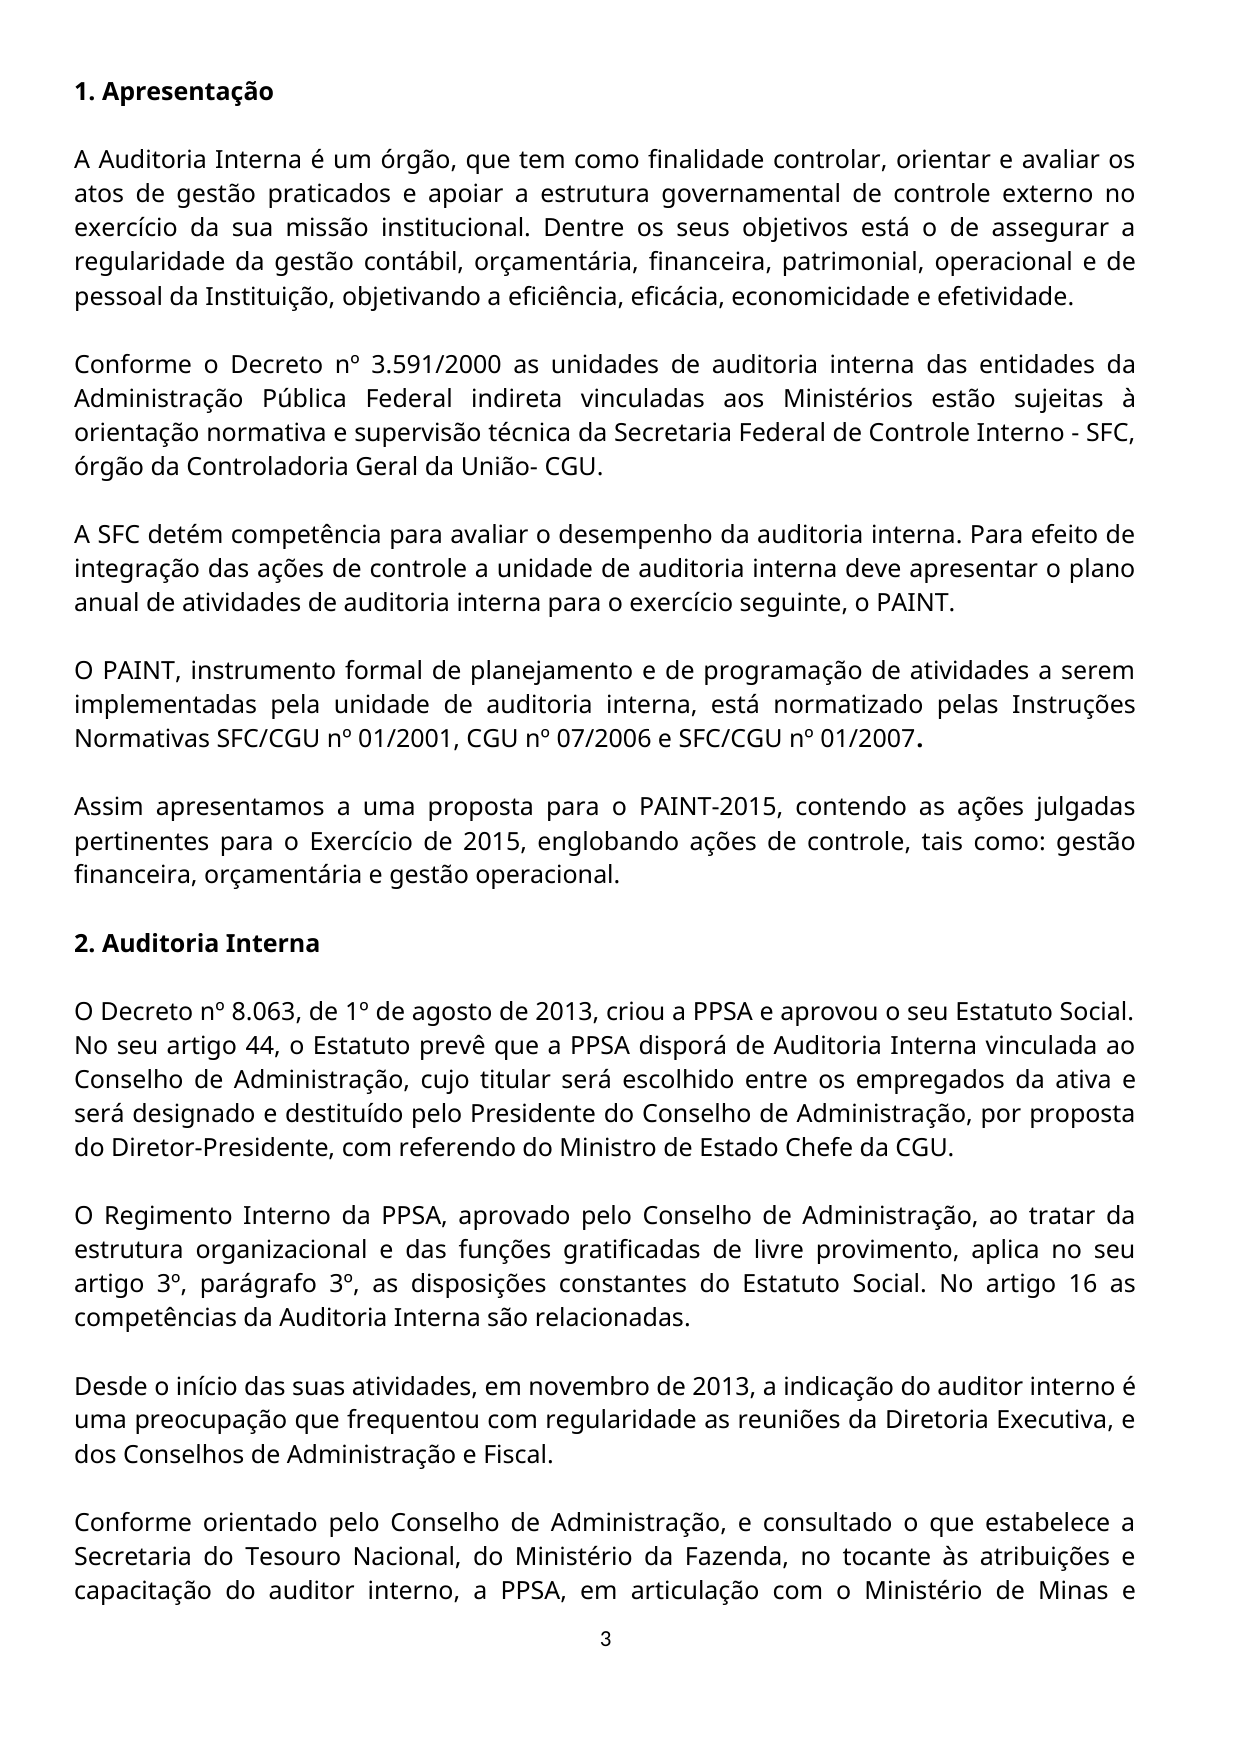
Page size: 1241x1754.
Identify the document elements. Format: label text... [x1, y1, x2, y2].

text 1. Apresentação [74, 74, 1137, 108]
text Desde o início das suas atividades, em novembro de 2013, a indicação do auditor interno é uma preocupação que frequentou com regularidade as reuniões da Diretoria Executiva, e dos Conselhos de Administração e Fiscal. [74, 1368, 1137, 1470]
text O PAINT, instrumento formal de planejamento e de programação de atividades a serem implementadas pela unidade de auditoria interna, está normatizado pelas Instruções Normativas SFC/CGU nº 01/2001, CGU nº 07/2006 e SFC/CGU nº 01/2007. [74, 653, 1137, 755]
text O Decreto nº 8.063, de 1º de agosto de 2013, criou a PPSA e aprovou o seu Estatuto Social. No seu artigo 44, o Estatuto prevê que a PPSA disporá de Auditoria Interna vinculada ao Conselho de Administração, cujo titular será escolhido entre os empregados da ativa e será designado e destituído pelo Presidente do Conselho de Administração, por proposta do Diretor-Presidente, com referendo do Ministro de Estado Chefe da CGU. [74, 993, 1137, 1164]
text 2. Auditoria Interna [74, 925, 1137, 959]
text Conforme orientado pelo Conselho de Administração, e consultado o que estabelece a Secretaria do Tesouro Nacional, do Ministério da Fazenda, no tocante às atribuições e capacitação do auditor interno, a PPSA, em articulação com o Ministério de Minas e [74, 1504, 1137, 1607]
text Conforme o Decreto nº 3.591/2000 as unidades de auditoria interna das entidades da Administração Pública Federal indireta vinculadas aos Ministérios estão sujeitas à orientação normativa e supervisão técnica da Secretaria Federal de Controle Interno - SFC, órgão da Controladoria Geral da União- CGU. [74, 346, 1137, 482]
text A Auditoria Interna é um órgão, que tem como finalidade controlar, orientar e avaliar os atos de gestão praticados e apoiar a estrutura governamental de controle externo no exercício da sua missão institucional. Dentre os seus objetivos está o de assegurar a regularidade da gestão contábil, orçamentária, financeira, patrimonial, operacional e de pessoal da Instituição, objetivando a eficiência, eficácia, economicidade e efetividade. [74, 142, 1137, 312]
text Assim apresentamos a uma proposta para o PAINT-2015, contendo as ações julgadas pertinentes para o Exercício de 2015, englobando ações de controle, tais como: gestão financeira, orçamentária e gestão operacional. [74, 789, 1137, 891]
text O Regimento Interno da PPSA, aprovado pelo Conselho de Administração, ao tratar da estrutura organizacional e das funções gratificadas de livre provimento, aplica no seu artigo 3º, parágrafo 3º, as disposições constantes do Estatuto Social. No artigo 16 as competências da Auditoria Interna são relacionadas. [74, 1198, 1137, 1334]
text A SFC detém competência para avaliar o desempenho da auditoria interna. Para efeito de integração das ações de controle a unidade de auditoria interna deve apresentar o plano anual de atividades de auditoria interna para o exercício seguinte, o PAINT. [74, 517, 1137, 619]
